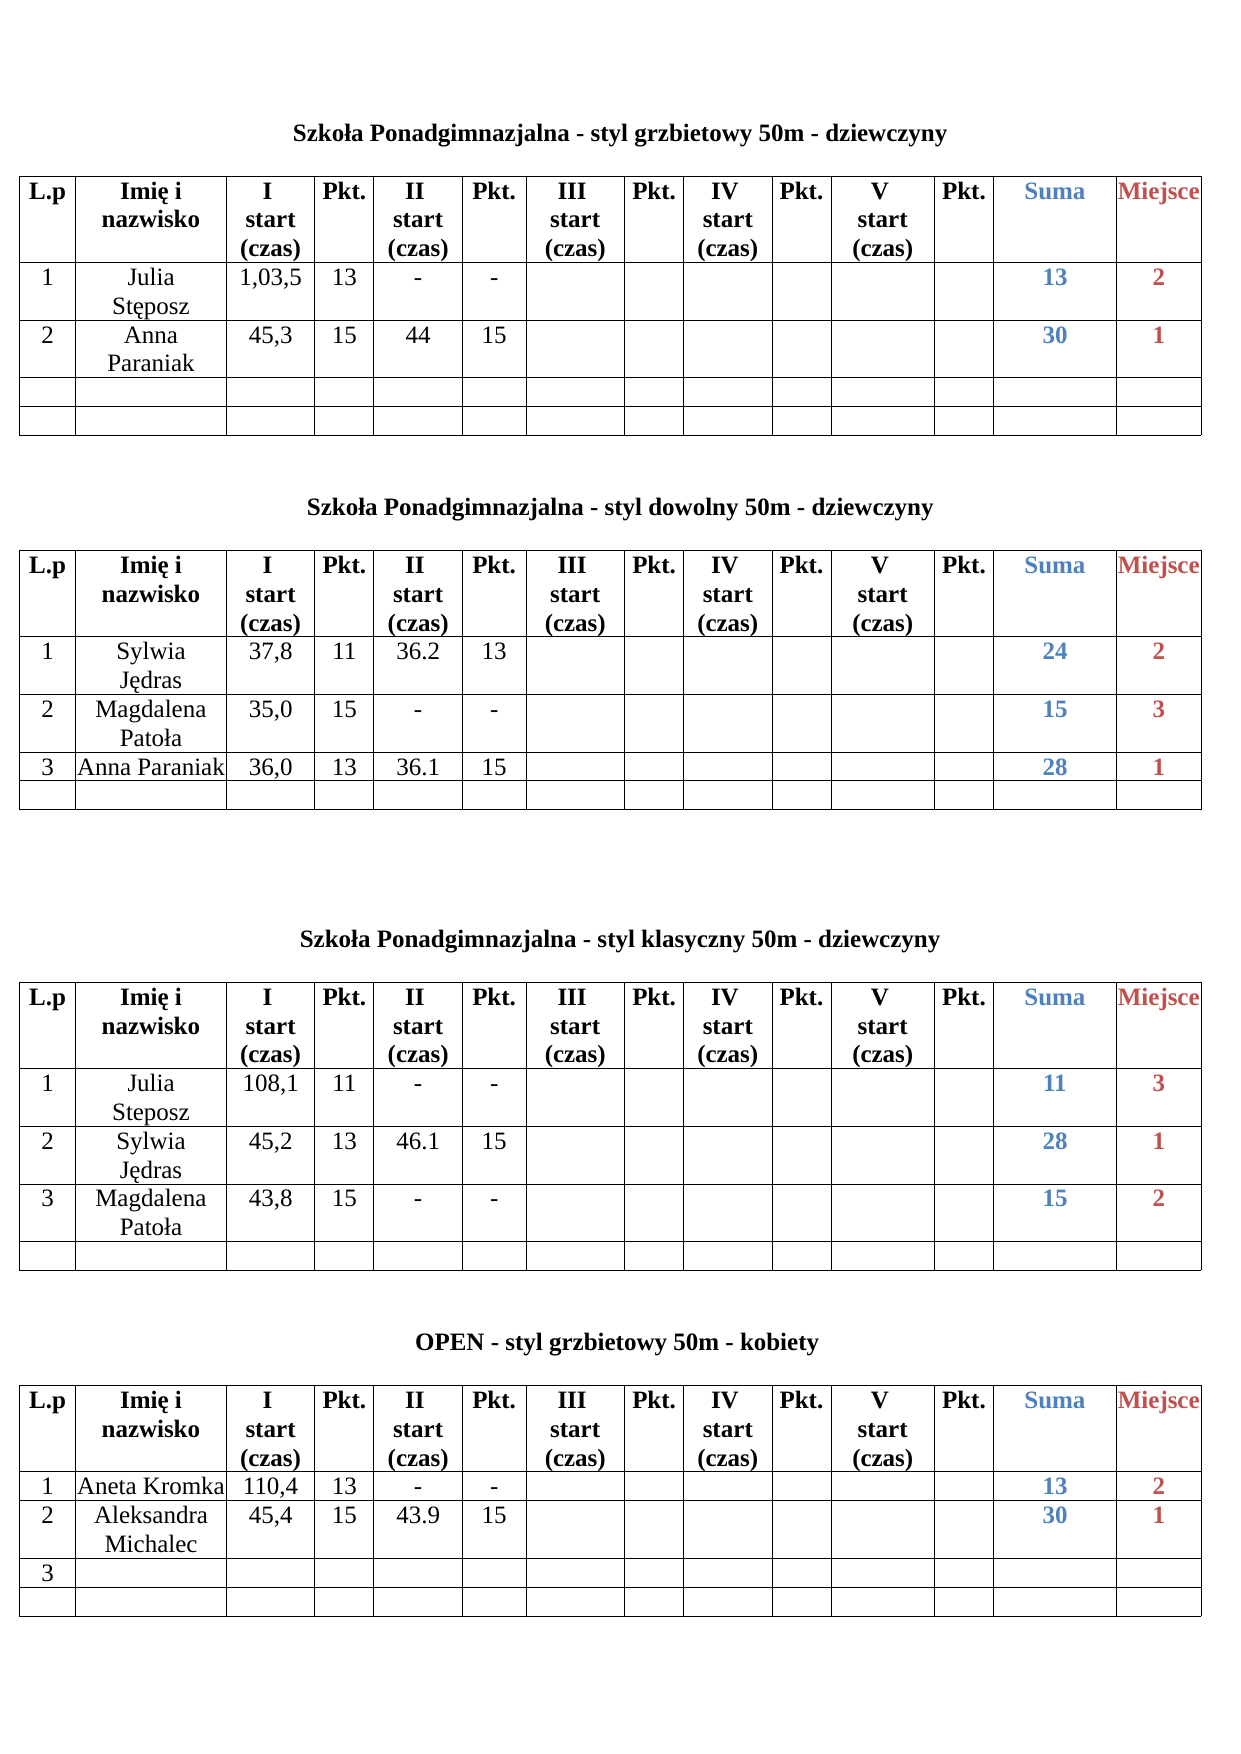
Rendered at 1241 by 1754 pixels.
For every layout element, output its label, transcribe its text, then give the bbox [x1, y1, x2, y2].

table_header Pkt. [773, 1386, 831, 1471]
table_cell [832, 321, 934, 377]
table_cell [684, 1127, 772, 1183]
table_cell [463, 781, 526, 809]
table_cell 2 [1117, 637, 1201, 694]
table_cell [684, 263, 772, 319]
table_cell Sylwia Jędras [76, 637, 226, 694]
table_cell [76, 407, 226, 435]
table_header II start (czas) [374, 177, 462, 262]
table_cell [527, 1472, 624, 1500]
table_header IV start (czas) [684, 983, 772, 1068]
table_cell [527, 1242, 624, 1270]
table_cell [773, 378, 831, 406]
table_cell [994, 1588, 1116, 1616]
table_cell [527, 695, 624, 752]
table_header L.p [20, 983, 75, 1068]
table_cell [832, 1501, 934, 1558]
table_header L.p [20, 177, 75, 262]
table_header Pkt. [315, 983, 373, 1068]
table_cell [773, 1472, 831, 1500]
table_cell [832, 378, 934, 406]
table_cell 30 [994, 321, 1116, 377]
table_cell [773, 407, 831, 435]
table_header Pkt. [935, 551, 993, 636]
table_cell [315, 378, 373, 406]
table_cell 28 [994, 1127, 1116, 1183]
table_cell [773, 695, 831, 752]
table_cell [227, 407, 314, 435]
table_cell [994, 407, 1116, 435]
table_header Suma [994, 177, 1116, 262]
table_cell 24 [994, 637, 1116, 694]
table_header Suma [994, 983, 1116, 1068]
table_cell Sylwia Jędras [76, 1127, 226, 1183]
table_cell [527, 1069, 624, 1126]
table_cell [773, 781, 831, 809]
table_cell [773, 1588, 831, 1616]
table_cell - [463, 1069, 526, 1126]
table_cell [773, 263, 831, 319]
table_cell 13 [463, 637, 526, 694]
table_cell 36,1 [374, 753, 462, 780]
table_cell [832, 407, 934, 435]
table_cell 43,8 [227, 1185, 314, 1241]
table_cell [935, 781, 993, 809]
table_cell [527, 1559, 624, 1587]
table_cell [684, 1069, 772, 1126]
table_cell [773, 321, 831, 377]
table_cell 15 [315, 1501, 373, 1558]
table_header IV start (czas) [684, 177, 772, 262]
table_cell 1 [1117, 1127, 1201, 1183]
table_header Suma [994, 551, 1116, 636]
table_header III start (czas) [527, 551, 624, 636]
text Szkoła Ponadgimnazjalna - styl grzbietowy 50m - dziewczyny [118, 118, 1122, 147]
table_cell [684, 1501, 772, 1558]
table_header V start (czas) [832, 177, 934, 262]
table_cell 15 [463, 753, 526, 780]
table_cell 45,4 [227, 1501, 314, 1558]
table_header L.p [20, 1386, 75, 1471]
table_cell [1117, 1242, 1201, 1270]
table_cell [935, 263, 993, 319]
table_cell [374, 1242, 462, 1270]
table_cell [935, 321, 993, 377]
table_cell [935, 1472, 993, 1500]
table_cell [625, 263, 683, 319]
table_cell [1117, 781, 1201, 809]
table_cell 1 [20, 1472, 75, 1500]
table_cell [832, 263, 934, 319]
table_cell 3 [20, 1185, 75, 1241]
table_header Suma [994, 1386, 1116, 1471]
table_cell [625, 1242, 683, 1270]
table_header Pkt. [625, 177, 683, 262]
table_header Pkt. [315, 177, 373, 262]
table_cell 2 [20, 321, 75, 377]
table_cell 2 [1117, 1472, 1201, 1500]
table_cell [76, 378, 226, 406]
table_cell - [463, 263, 526, 319]
table_cell 1 [1117, 753, 1201, 780]
table_header Imię i nazwisko [76, 177, 226, 262]
table_cell 13 [994, 263, 1116, 319]
table_cell [374, 781, 462, 809]
table_cell [625, 753, 683, 780]
table_cell [773, 637, 831, 694]
table_cell [832, 1127, 934, 1183]
table_cell 28 [994, 753, 1116, 780]
table_cell [625, 1559, 683, 1587]
table_cell 2 [1117, 263, 1201, 319]
table_cell [773, 1501, 831, 1558]
table_header II start (czas) [374, 983, 462, 1068]
table_cell 15 [463, 321, 526, 377]
table_cell [935, 637, 993, 694]
table_cell [374, 1559, 462, 1587]
table_cell [76, 1242, 226, 1270]
table_cell [684, 781, 772, 809]
table_cell [773, 1069, 831, 1126]
table_cell Anna Paraniak [76, 321, 226, 377]
table_cell [625, 695, 683, 752]
table_cell Aleksandra Michalec [76, 1501, 226, 1558]
text OPEN - styl grzbietowy 50m - kobiety [118, 1327, 1122, 1356]
table_cell [773, 1185, 831, 1241]
table_cell [773, 1559, 831, 1587]
table_cell [315, 1559, 373, 1587]
table_cell [832, 1185, 934, 1241]
table_cell - [374, 1472, 462, 1500]
table_cell Julia Stęposz [76, 263, 226, 319]
table_cell [625, 1501, 683, 1558]
table_cell Aneta Kromka [76, 1472, 226, 1500]
table_header Miejsce [1117, 1386, 1201, 1471]
table_cell [625, 1185, 683, 1241]
table_cell 110,4 [227, 1472, 314, 1500]
table_cell 1,03,5 [227, 263, 314, 319]
table_header Pkt. [935, 177, 993, 262]
table_cell Julia Steposz [76, 1069, 226, 1126]
table_cell [684, 695, 772, 752]
table_cell 13 [315, 753, 373, 780]
table_cell 15 [994, 695, 1116, 752]
table_header Pkt. [315, 551, 373, 636]
table_cell [315, 1588, 373, 1616]
table_cell 13 [315, 1472, 373, 1500]
table_cell [773, 1242, 831, 1270]
table_cell [1117, 407, 1201, 435]
table_cell [935, 1559, 993, 1587]
table_cell [684, 1242, 772, 1270]
table_cell 37,8 [227, 637, 314, 694]
table_header Pkt. [625, 983, 683, 1068]
table_header V start (czas) [832, 983, 934, 1068]
table_cell [935, 1069, 993, 1126]
table_cell [625, 378, 683, 406]
table_header II start (czas) [374, 551, 462, 636]
table_cell - [374, 1185, 462, 1241]
table_cell [935, 1185, 993, 1241]
table_cell 13 [994, 1472, 1116, 1500]
table_cell [684, 1185, 772, 1241]
table_cell [684, 1588, 772, 1616]
table_cell [935, 378, 993, 406]
table_header III start (czas) [527, 177, 624, 262]
table_cell [625, 321, 683, 377]
table_cell 15 [994, 1185, 1116, 1241]
table_cell [994, 1559, 1116, 1587]
table_cell [625, 1127, 683, 1183]
table_cell [935, 753, 993, 780]
table_cell [227, 1559, 314, 1587]
table_cell [935, 407, 993, 435]
table_cell - [463, 695, 526, 752]
table_cell [994, 781, 1116, 809]
table_cell [832, 1242, 934, 1270]
table_cell 35,0 [227, 695, 314, 752]
table_cell 11 [994, 1069, 1116, 1126]
table_cell [463, 1559, 526, 1587]
table_cell [463, 1242, 526, 1270]
table_header I start (czas) [227, 177, 314, 262]
table_cell 15 [315, 695, 373, 752]
table_header Pkt. [773, 983, 831, 1068]
table_cell [625, 637, 683, 694]
table_cell 15 [315, 321, 373, 377]
table_cell [1117, 1559, 1201, 1587]
table_header III start (czas) [527, 983, 624, 1068]
table_cell [832, 1472, 934, 1500]
table_header II start (czas) [374, 1386, 462, 1471]
table_header Pkt. [463, 1386, 526, 1471]
table_cell [463, 378, 526, 406]
table_cell - [374, 1069, 462, 1126]
table_cell [227, 1588, 314, 1616]
table_cell 13 [315, 1127, 373, 1183]
table_header I start (czas) [227, 983, 314, 1068]
table_cell [625, 1069, 683, 1126]
table_cell 108,1 [227, 1069, 314, 1126]
table_header Pkt. [773, 551, 831, 636]
table_cell [463, 1588, 526, 1616]
table_cell [684, 753, 772, 780]
table_header V start (czas) [832, 1386, 934, 1471]
table_cell [832, 695, 934, 752]
table_cell 36,0 [227, 753, 314, 780]
table_cell [625, 781, 683, 809]
table_header Miejsce [1117, 551, 1201, 636]
table_cell [994, 378, 1116, 406]
table_cell [76, 1559, 226, 1587]
table_cell 46,1 [374, 1127, 462, 1183]
table_header Pkt. [625, 551, 683, 636]
table_cell [527, 781, 624, 809]
table_cell 11 [315, 637, 373, 694]
table_cell - [374, 695, 462, 752]
table_cell [994, 1242, 1116, 1270]
table_header Imię i nazwisko [76, 551, 226, 636]
table_cell [684, 378, 772, 406]
table_cell 15 [463, 1501, 526, 1558]
table_cell [527, 1127, 624, 1183]
text Szkoła Ponadgimnazjalna - styl klasyczny 50m - dziewczyny [118, 924, 1122, 953]
table_cell 3 [20, 1559, 75, 1587]
table_cell [227, 378, 314, 406]
table_header III start (czas) [527, 1386, 624, 1471]
table_cell [832, 1069, 934, 1126]
table_cell 15 [315, 1185, 373, 1241]
table_cell - [463, 1185, 526, 1241]
table_cell [935, 1588, 993, 1616]
table_cell 1 [1117, 1501, 1201, 1558]
table_cell 3 [20, 753, 75, 780]
table_cell 2 [20, 1501, 75, 1558]
table_cell [527, 321, 624, 377]
table_header Pkt. [315, 1386, 373, 1471]
table_header Pkt. [463, 983, 526, 1068]
table_cell [374, 1588, 462, 1616]
table_header Pkt. [935, 1386, 993, 1471]
table_cell [773, 1127, 831, 1183]
table_cell - [374, 263, 462, 319]
table_cell [227, 781, 314, 809]
table_cell 2 [1117, 1185, 1201, 1241]
table_cell [20, 1588, 75, 1616]
table_cell [374, 378, 462, 406]
table_cell 43,9 [374, 1501, 462, 1558]
table_header Imię i nazwisko [76, 1386, 226, 1471]
table_cell 2 [20, 1127, 75, 1183]
table_cell [20, 378, 75, 406]
table_header I start (czas) [227, 551, 314, 636]
table_cell 15 [463, 1127, 526, 1183]
table_cell [20, 407, 75, 435]
table_cell Magdalena Patoła [76, 695, 226, 752]
table_cell 13 [315, 263, 373, 319]
table_cell [1117, 1588, 1201, 1616]
table_cell 36,2 [374, 637, 462, 694]
table_cell 1 [1117, 321, 1201, 377]
table_header V start (czas) [832, 551, 934, 636]
table_cell 44 [374, 321, 462, 377]
table_cell [315, 407, 373, 435]
table_cell [374, 407, 462, 435]
table_cell 3 [1117, 1069, 1201, 1126]
table_cell 1 [20, 637, 75, 694]
table_cell [625, 1588, 683, 1616]
table_cell Magdalena Patoła [76, 1185, 226, 1241]
table_cell [684, 1559, 772, 1587]
table_cell [832, 781, 934, 809]
table_cell [20, 1242, 75, 1270]
table_cell [935, 695, 993, 752]
table_header Pkt. [463, 551, 526, 636]
table_cell Anna Paraniak [76, 753, 226, 780]
table_cell [1117, 378, 1201, 406]
table_header Miejsce [1117, 177, 1201, 262]
table_cell - [463, 1472, 526, 1500]
table_cell [527, 753, 624, 780]
table_cell [773, 753, 831, 780]
table_cell [935, 1127, 993, 1183]
table_header Pkt. [935, 983, 993, 1068]
table_cell 1 [20, 263, 75, 319]
table_header IV start (czas) [684, 1386, 772, 1471]
table_cell [527, 1501, 624, 1558]
table_cell [527, 637, 624, 694]
text Szkoła Ponadgimnazjalna - styl dowolny 50m - dziewczyny [118, 492, 1122, 521]
table_header Miejsce [1117, 983, 1201, 1068]
table_header Pkt. [625, 1386, 683, 1471]
table_cell 45,2 [227, 1127, 314, 1183]
table_cell 1 [20, 1069, 75, 1126]
table_header L.p [20, 551, 75, 636]
table_cell [832, 637, 934, 694]
table_cell [935, 1501, 993, 1558]
table_cell [463, 407, 526, 435]
table_cell [935, 1242, 993, 1270]
table_cell [315, 781, 373, 809]
table_cell [684, 1472, 772, 1500]
table_cell 3 [1117, 695, 1201, 752]
table_header Pkt. [463, 177, 526, 262]
table_cell 30 [994, 1501, 1116, 1558]
table_cell [76, 1588, 226, 1616]
table_cell [625, 1472, 683, 1500]
table_cell [684, 637, 772, 694]
table_cell 2 [20, 695, 75, 752]
table_cell [315, 1242, 373, 1270]
table_cell 11 [315, 1069, 373, 1126]
table_cell [527, 407, 624, 435]
table_cell [527, 1588, 624, 1616]
table_cell 45,3 [227, 321, 314, 377]
table_header I start (czas) [227, 1386, 314, 1471]
table_cell [625, 407, 683, 435]
table_cell [527, 263, 624, 319]
table_cell [76, 781, 226, 809]
table_cell [832, 1559, 934, 1587]
table_cell [527, 1185, 624, 1241]
table_header Imię i nazwisko [76, 983, 226, 1068]
table_cell [832, 1588, 934, 1616]
table_header Pkt. [773, 177, 831, 262]
table_cell [684, 321, 772, 377]
table_cell [227, 1242, 314, 1270]
table_cell [527, 378, 624, 406]
table_cell [20, 781, 75, 809]
table_cell [684, 407, 772, 435]
table_header IV start (czas) [684, 551, 772, 636]
table_cell [832, 753, 934, 780]
